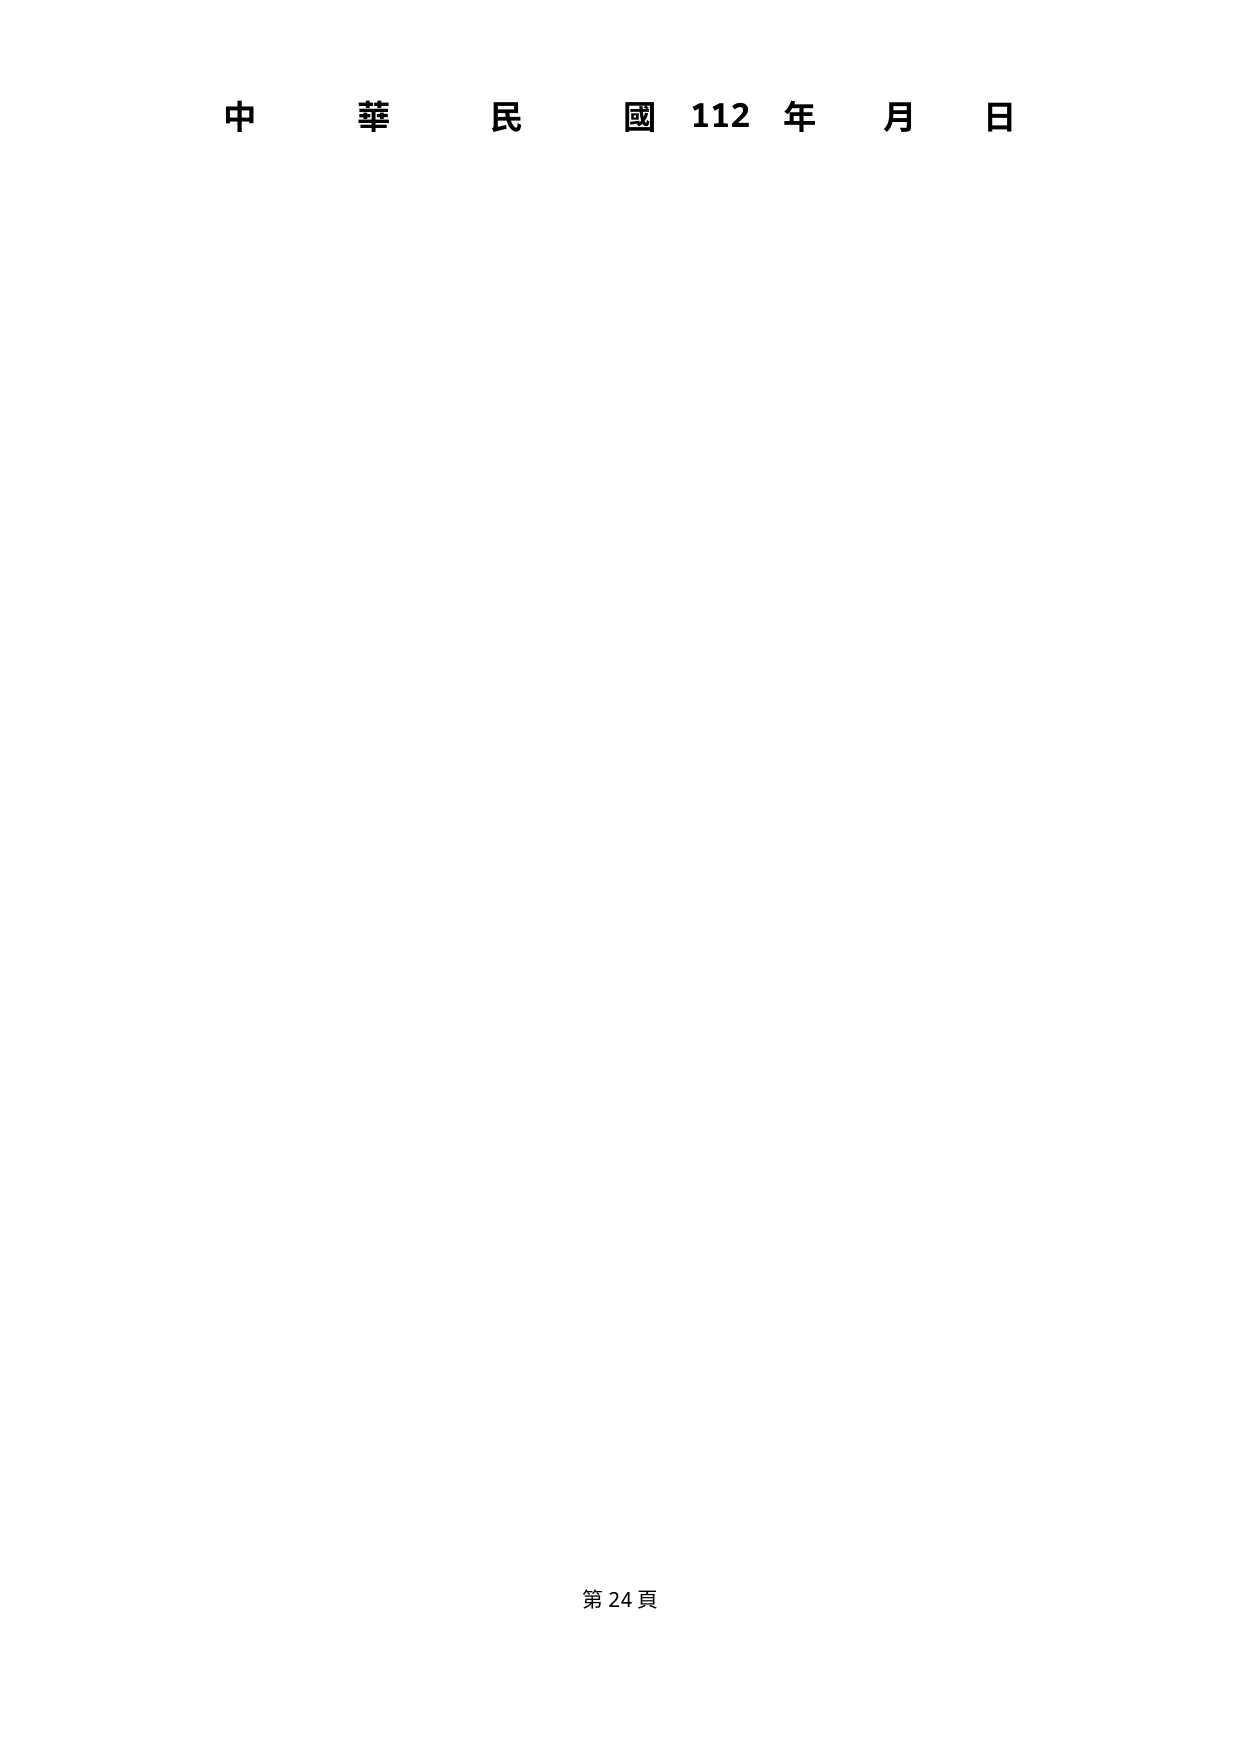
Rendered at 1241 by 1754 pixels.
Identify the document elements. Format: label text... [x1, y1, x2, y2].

text 中 華 民 國 112 年 月 日 [118, 73, 1122, 136]
